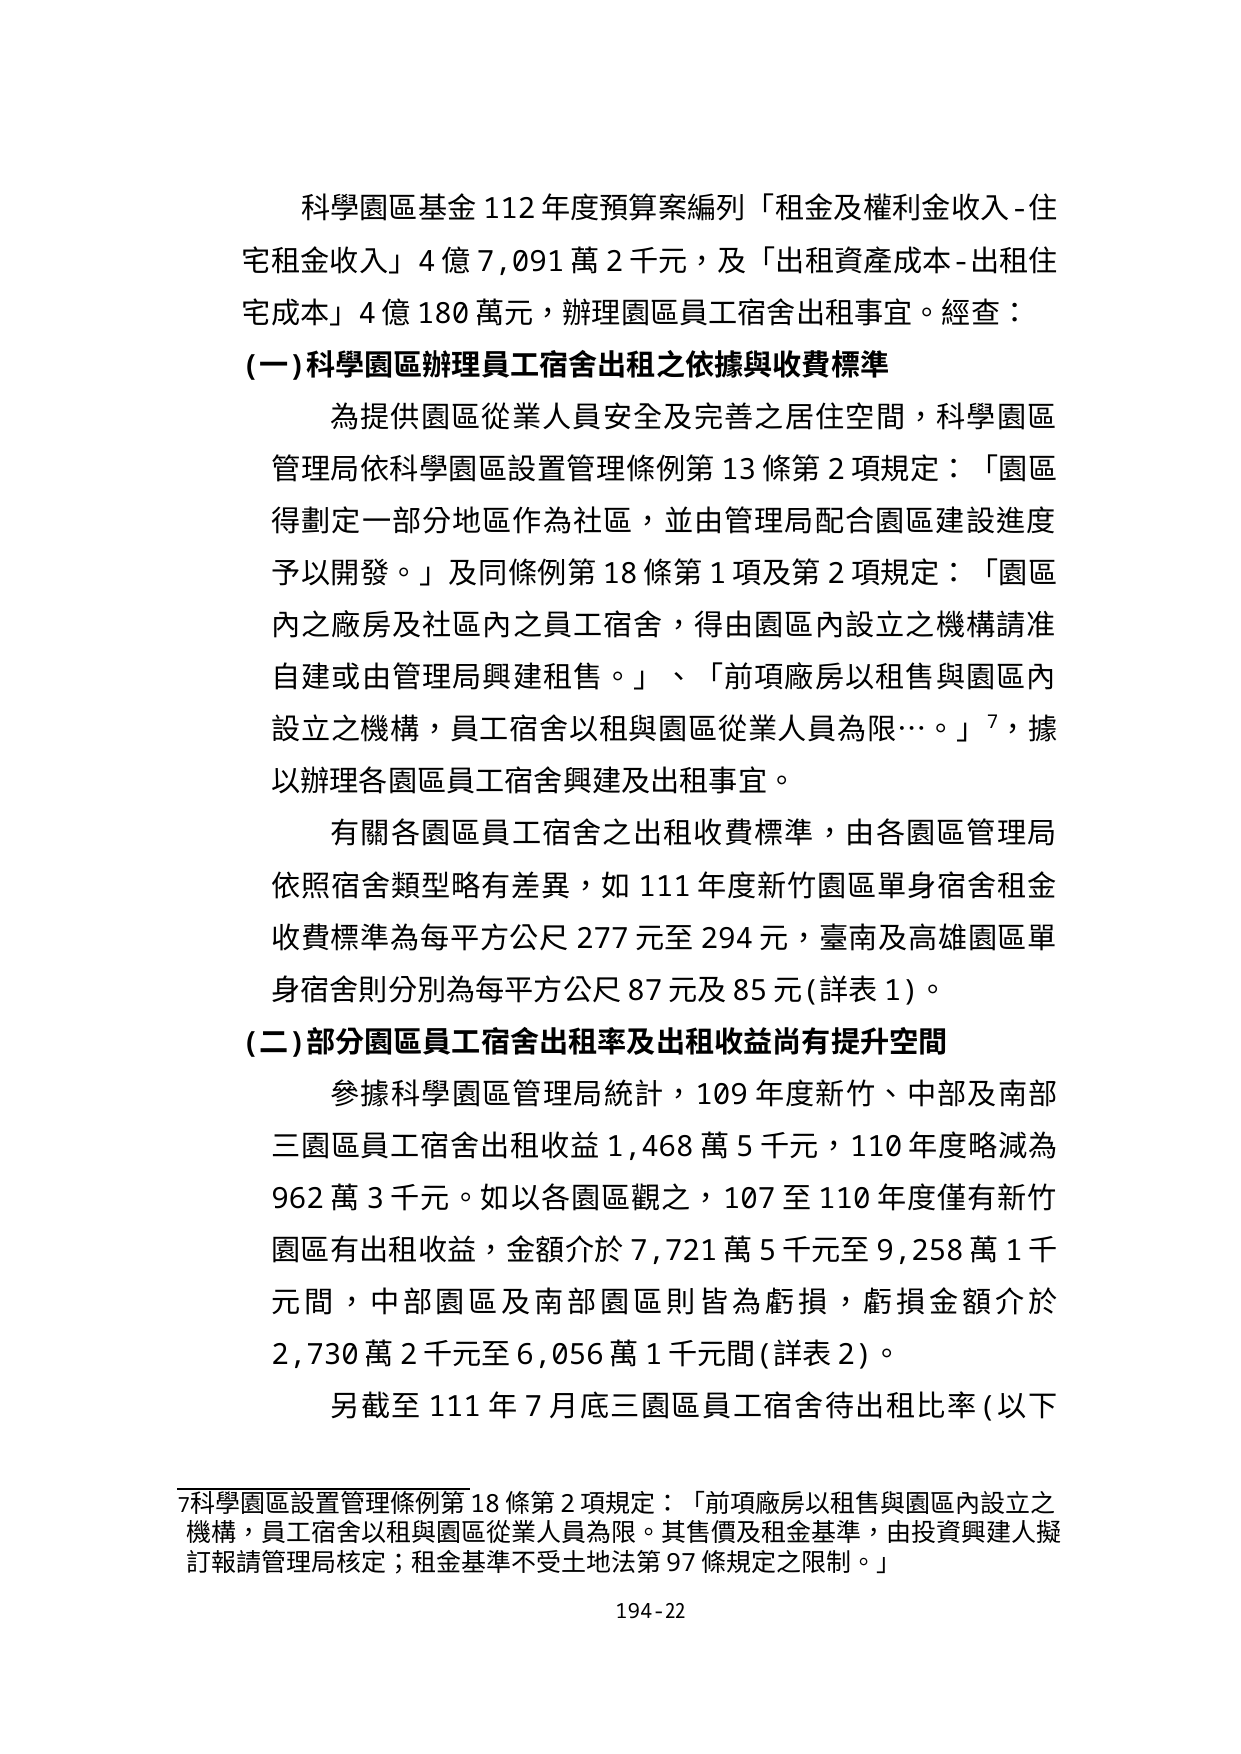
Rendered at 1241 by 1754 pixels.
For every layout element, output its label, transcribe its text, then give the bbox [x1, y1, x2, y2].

text (一)科學園區辦理員工宿舍出租之依據與收費標準 [242, 333, 1058, 386]
text 科學園區設置管理條例第18條第2項規定：「前項廠房以租售與園區內設立之機構，員工宿舍以租與園區從業人員為限。其售價及租金基準，由投資興建人擬訂報請管理局核定；租金基準不受土地法第97條規定之限制。」 [177, 1489, 1063, 1577]
text 有關各園區員工宿舍之出租收費標準，由各園區管理局依照宿舍類型略有差異，如111年度新竹園區單身宿舍租金收費標準為每平方公尺277元至294元，臺南及高雄園區單身宿舍則分別為每平方公尺87元及85元(詳表1)。 [271, 802, 1058, 1011]
text 參據科學園區管理局統計，109年度新竹、中部及南部三園區員工宿舍出租收益1,468萬5千元，110年度略減為962萬3千元。如以各園區觀之，107至110年度僅有新竹園區有出租收益，金額介於7,721萬5千元至9,258萬1千元間，中部園區及南部園區則皆為虧損，虧損金額介於2,730萬2千元至6,056萬1千元間(詳表2)。 [271, 1063, 1058, 1375]
text 另截至111年7月底三園區員工宿舍待出租比率(以下 [271, 1375, 1058, 1427]
text 科學園區基金112年度預算案編列「租金及權利金收入-住宅租金收入」4億7,091萬2千元，及「出租資產成本-出租住宅成本」4億180萬元，辦理園區員工宿舍出租事宜。經查： [242, 177, 1058, 333]
text 為提供園區從業人員安全及完善之居住空間，科學園區管理局依科學園區設置管理條例第13條第2項規定：「園區得劃定一部分地區作為社區，並由管理局配合園區建設進度予以開發。」及同條例第18條第1項及第2項規定：「園區內之廠房及社區內之員工宿舍，得由園區內設立之機構請准自建或由管理局興建租售。」、「前項廠房以租售與園區內設立之機構，員工宿舍以租與園區從業人員為限…。」，據以辦理各園區員工宿舍興建及出租事宜。 [271, 386, 1058, 802]
text (二)部分園區員工宿舍出租率及出租收益尚有提升空間 [242, 1011, 1058, 1063]
